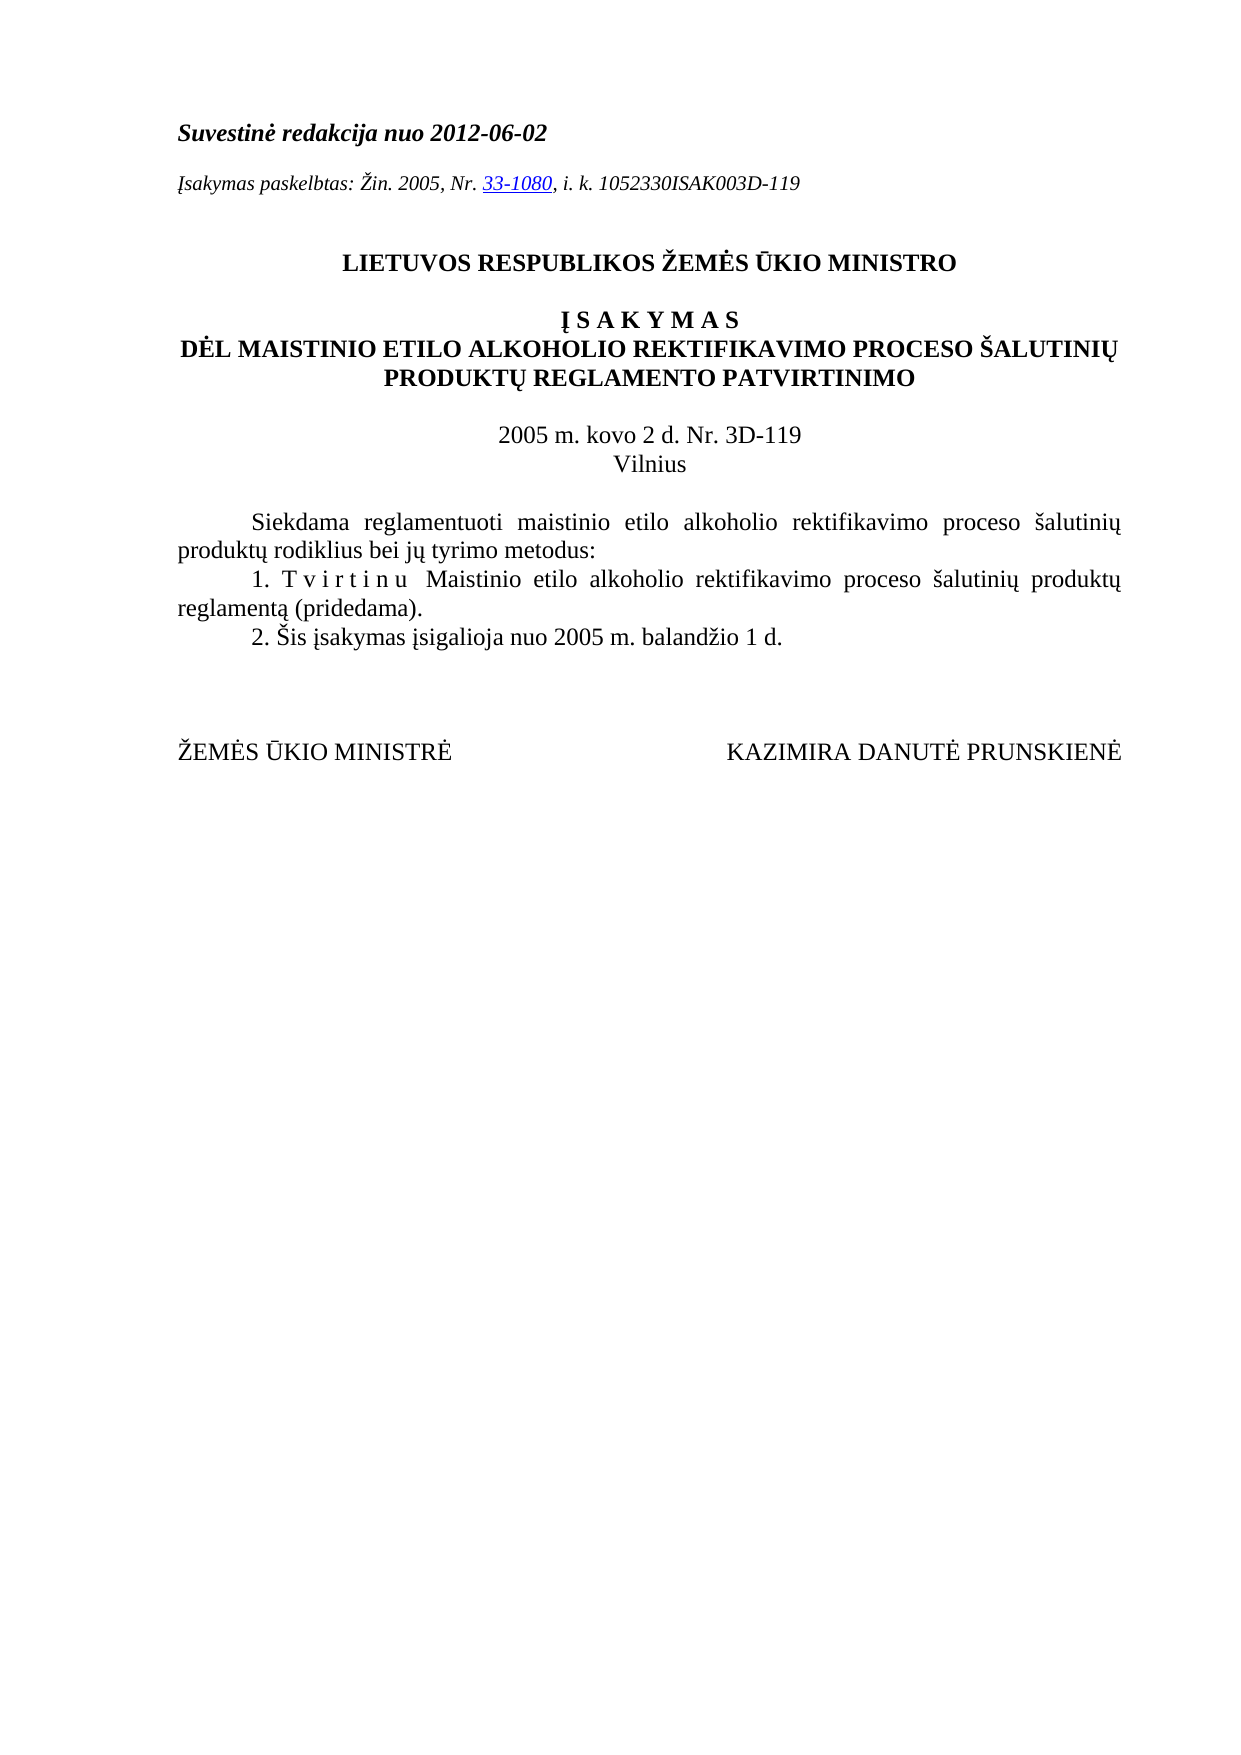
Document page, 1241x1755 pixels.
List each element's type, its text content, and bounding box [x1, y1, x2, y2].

text 1. Tvirtinu Maistinio etilo alkoholio rektifikavimo proceso šalutinių produktų reglamentą (pridedama). [177, 564, 1122, 622]
text Įsakymas paskelbtas: Žin. 2005, Nr. 33-1080, i. k. 1052330ISAK003D-119 [177, 171, 1122, 195]
text 2. Šis įsakymas įsigalioja nuo 2005 m. balandžio 1 d. [177, 622, 1122, 650]
text ŽEMĖS ŪKIO MINISTRĖ KAZIMIRA DANUTĖ PRUNSKIENĖ [177, 737, 1122, 765]
text DĖL MAISTINIO ETILO ALKOHOLIO REKTIFIKAVIMO PROCESO ŠALUTINIŲ PRODUKTŲ REGLAMENTO PATVIRTINIMO [177, 334, 1122, 392]
text 2005 m. kovo 2 d. Nr. 3D-119 [177, 420, 1122, 449]
text Suvestinė redakcija nuo 2012-06-02 [177, 118, 1122, 147]
text LIETUVOS RESPUBLIKOS ŽEMĖS ŪKIO MINISTRO [177, 248, 1122, 277]
text Vilnius [177, 449, 1122, 478]
text Į S A K Y M A S [177, 305, 1122, 334]
text Siekdama reglamentuoti maistinio etilo alkoholio rektifikavimo proceso šalutinių produktų rodiklius bei jų tyrimo metodus: [177, 507, 1122, 564]
